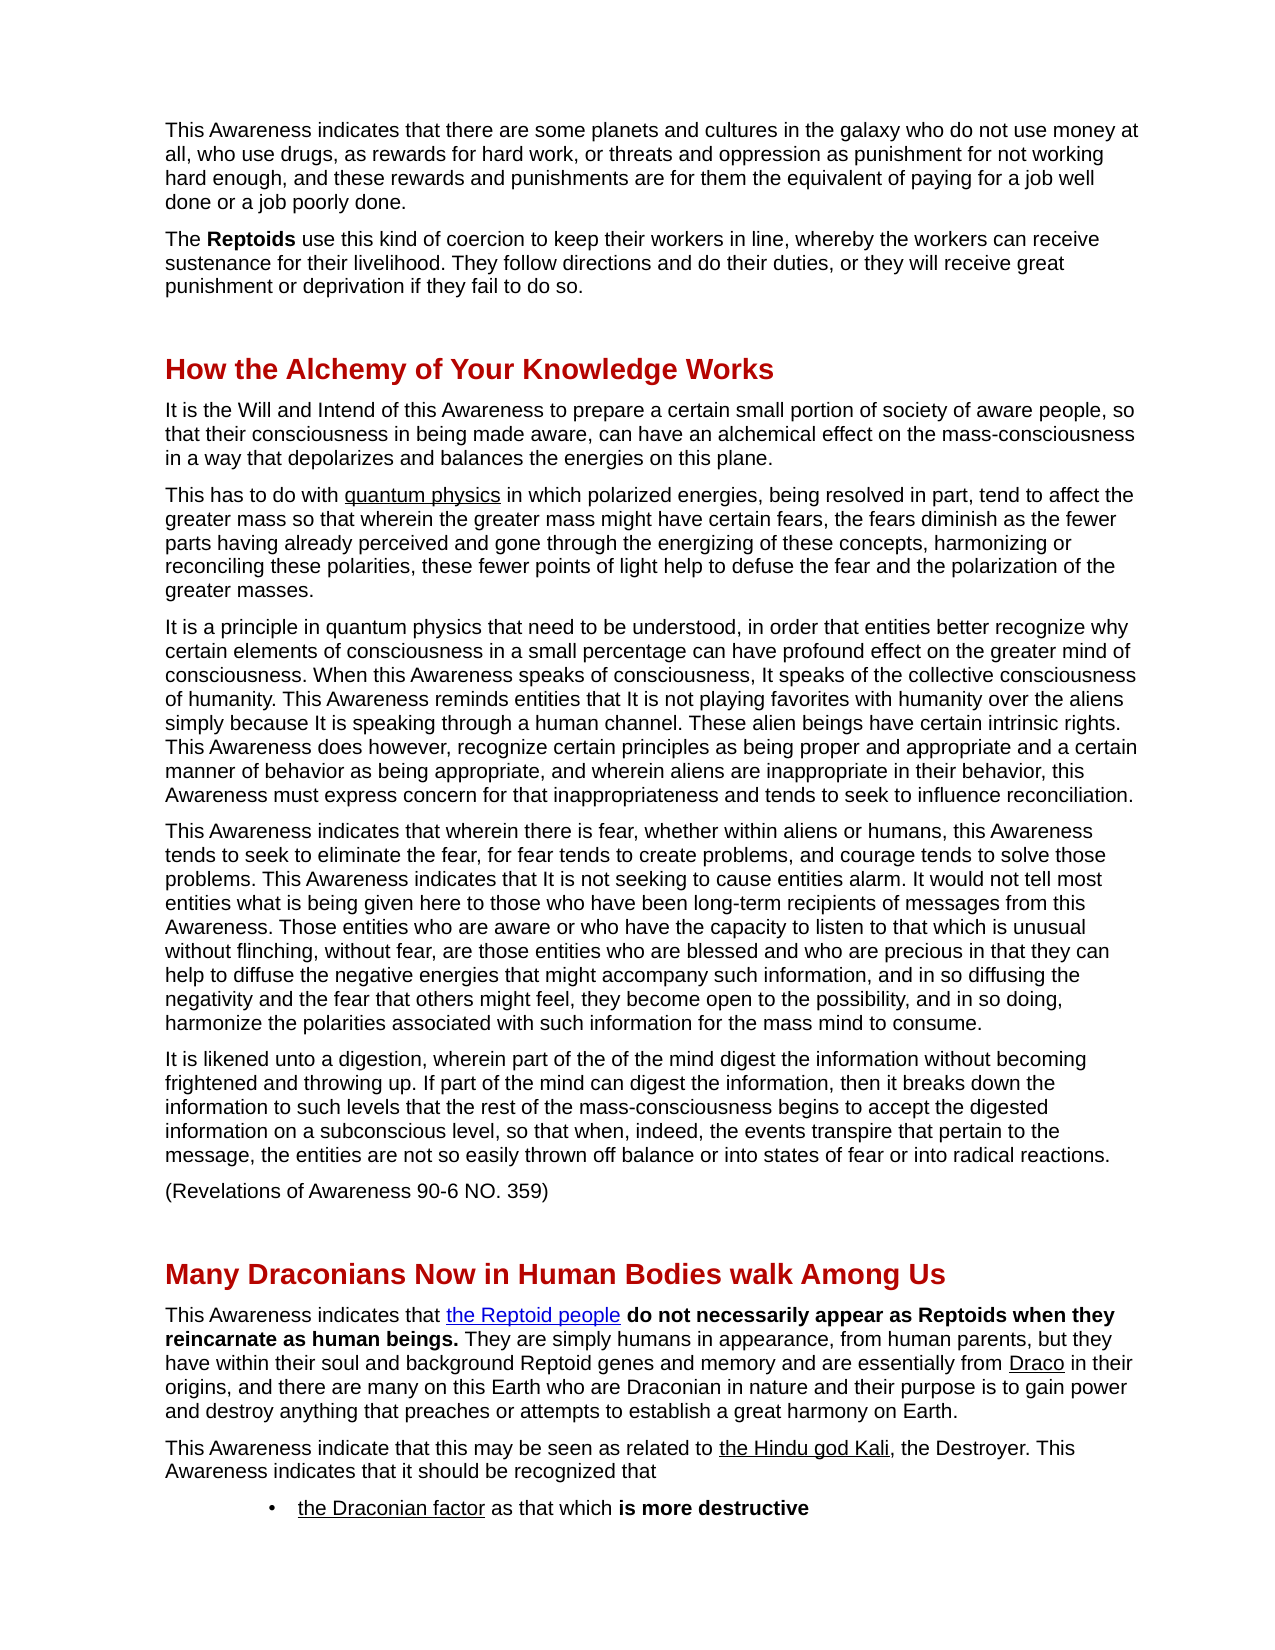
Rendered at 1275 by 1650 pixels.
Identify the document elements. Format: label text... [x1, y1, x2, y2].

text This Awareness indicates that there are some planets and cultures in the galaxy who do not use money at all, who use drugs, as rewards for hard work, or threats and oppression as punishment for not working hard enough, and these rewards and punishments are for them the equivalent of paying for a job well done or a job poorly done. [165, 118, 1141, 214]
text It is a principle in quantum physics that need to be understood, in order that entities better recognize why certain elements of consciousness in a small percentage can have profound effect on the greater mind of consciousness. When this Awareness speaks of consciousness, It speaks of the collective consciousness of humanity. This Awareness reminds entities that It is not playing favorites with humanity over the aliens simply because It is speaking through a human channel. These alien beings have certain intrinsic rights. This Awareness does however, recognize certain principles as being proper and appropriate and a certain manner of behavior as being appropriate, and wherein aliens are inappropriate in their behavior, this Awareness must express concern for that inappropriateness and tends to seek to influence reconciliation. [165, 615, 1141, 806]
text This Awareness indicates that the Reptoid people do not necessarily appear as Reptoids when they reincarnate as human beings. They are simply humans in appearance, from human parents, but they have within their soul and background Reptoid genes and memory and are essentially from Draco in their origins, and there are many on this Earth who are Draconian in nature and their purpose is to gain power and destroy anything that preaches or attempts to establish a great harmony on Earth. [165, 1303, 1141, 1423]
text How the Alchemy of Your Knowledge Works [165, 352, 1141, 386]
text (Revelations of Awareness 90-6 NO. 359) [165, 1179, 1141, 1203]
text The Reptoids use this kind of coercion to keep their workers in line, whereby the workers can receive sustenance for their livelihood. They follow directions and do their duties, or they will receive great punishment or deprivation if they fail to do so. [165, 226, 1141, 298]
text It is likened unto a digestion, wherein part of the of the mind digest the information without becoming frightened and throwing up. If part of the mind can digest the information, then it breaks down the information to such levels that the rest of the mass-consciousness begins to accept the digested information on a subconscious level, so that when, indeed, the events transpire that pertain to the message, the entities are not so easily thrown off balance or into states of fear or into radical reactions. [165, 1047, 1141, 1167]
text It is the Will and Intend of this Awareness to prepare a certain small portion of society of aware people, so that their consciousness in being made aware, can have an alchemical effect on the mass-consciousness in a way that depolarizes and balances the energies on this plane. [165, 398, 1141, 470]
text This Awareness indicates that wherein there is fear, whether within aliens or humans, this Awareness tends to seek to eliminate the fear, for fear tends to create problems, and courage tends to solve those problems. This Awareness indicates that It is not seeking to cause entities alarm. It would not tell most entities what is being given here to those who have been long-term recipients of messages from this Awareness. Those entities who are aware or who have the capacity to listen to that which is unusual without flinching, without fear, are those entities who are blessed and who are precious in that they can help to diffuse the negative energies that might accompany such information, and in so diffusing the negativity and the fear that others might feel, they become open to the possibility, and in so doing, harmonize the polarities associated with such information for the mass mind to consume. [165, 819, 1141, 1034]
text This Awareness indicate that this may be seen as related to the Hindu god Kali, the Destroyer. This Awareness indicates that it should be recognized that [165, 1435, 1141, 1483]
text This has to do with quantum physics in which polarized energies, being resolved in part, tend to affect the greater mass so that wherein the greater mass might have certain fears, the fears diminish as the fewer parts having already perceived and gone through the energizing of these concepts, harmonizing or reconciling these polarities, these fewer points of light help to defuse the fear and the polarization of the greater masses. [165, 482, 1141, 602]
list the Draconian factor as that which is more destructive [268, 1496, 1082, 1520]
text Many Draconians Now in Human Bodies walk Among Us [165, 1257, 1141, 1291]
